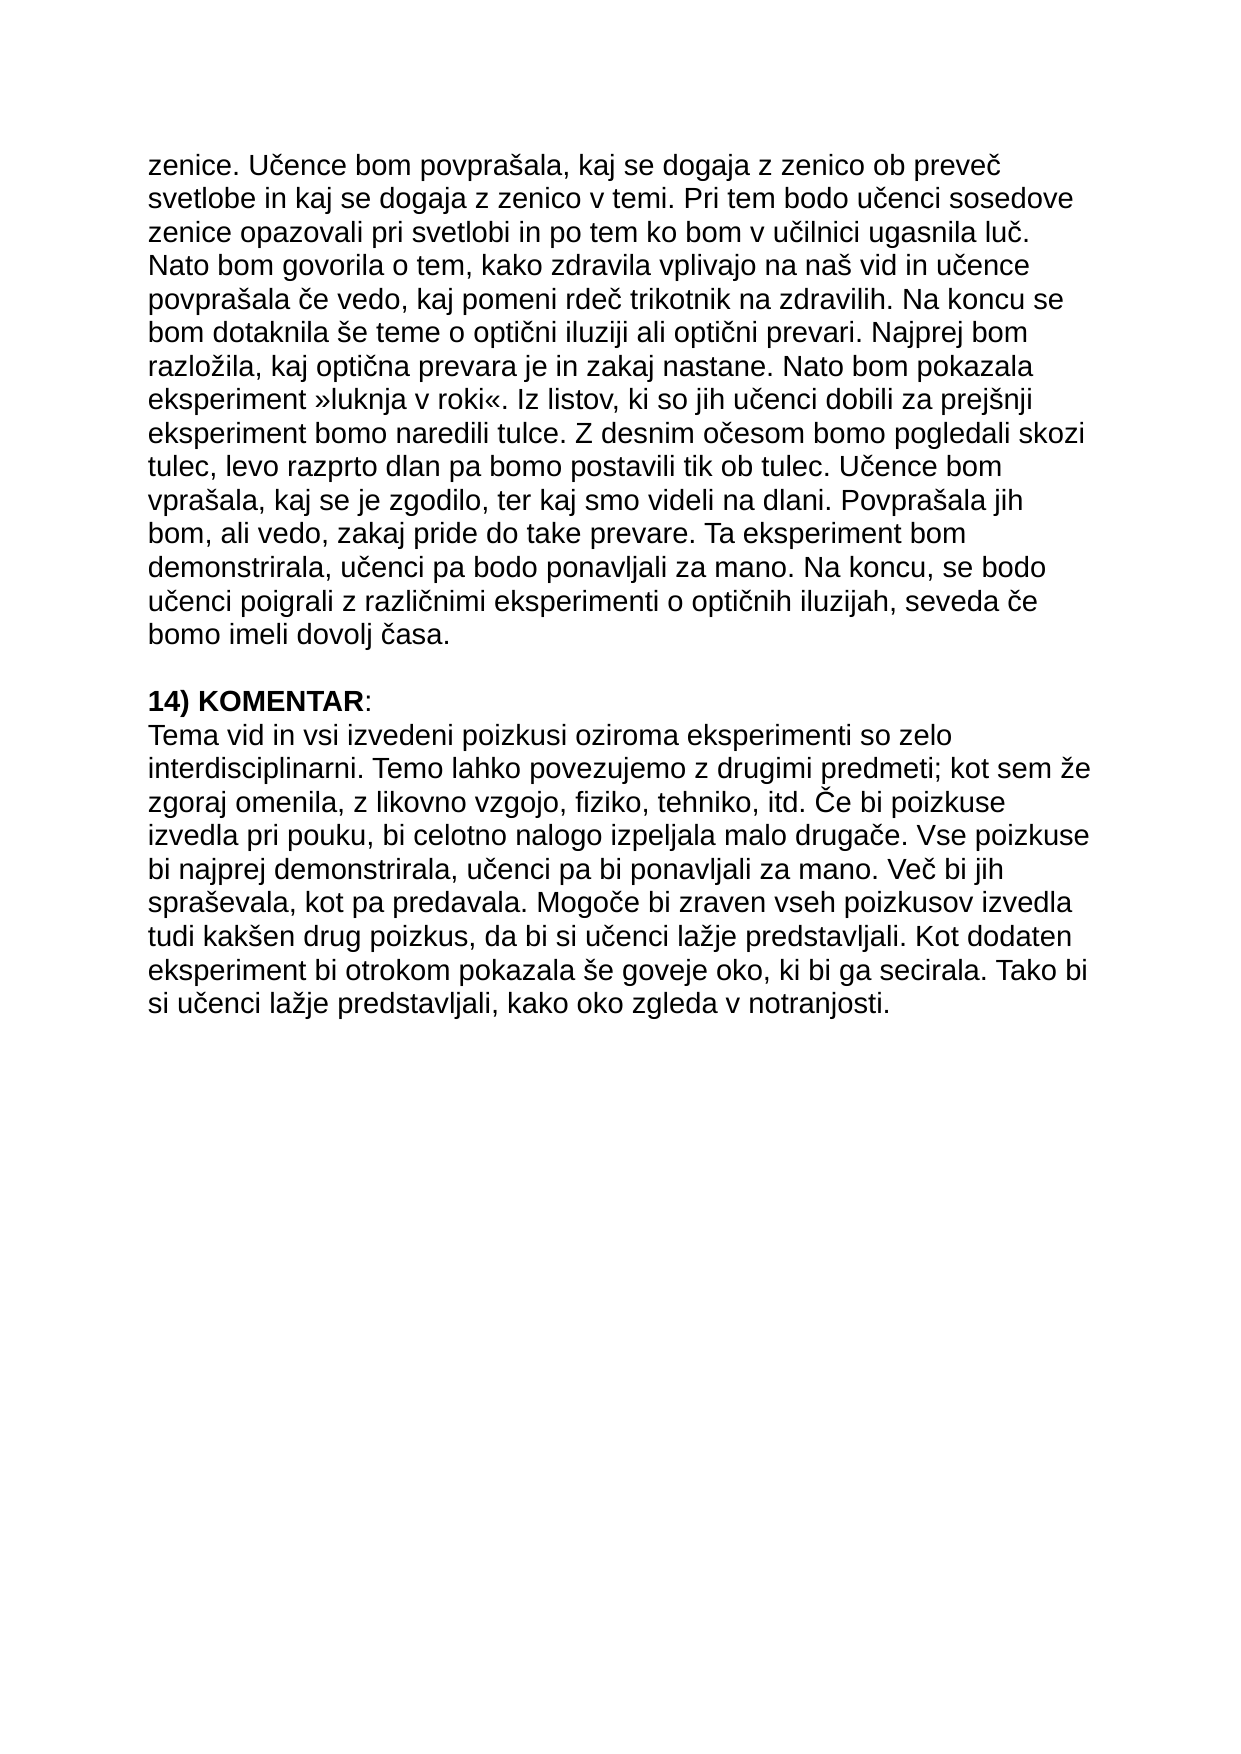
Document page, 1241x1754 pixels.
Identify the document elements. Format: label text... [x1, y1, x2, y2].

text 14) KOMENTAR: [148, 684, 1093, 718]
text zenice. Učence bom povprašala, kaj se dogaja z zenico ob preveč svetlobe in kaj se dogaja z zenico v temi. Pri tem bodo učenci sosedove zenice opazovali pri svetlobi in po tem ko bom v učilnici ugasnila luč. Nato bom govorila o tem, kako zdravila vplivajo na naš vid in učence povprašala če vedo, kaj pomeni rdeč trikotnik na zdravilih. Na koncu se bom dotaknila še teme o optični iluziji ali optični prevari. Najprej bom razložila, kaj optična prevara je in zakaj nastane. Nato bom pokazala eksperiment »luknja v roki«. Iz listov, ki so jih učenci dobili za prejšnji eksperiment bomo naredili tulce. Z desnim očesom bomo pogledali skozi tulec, levo razprto dlan pa bomo postavili tik ob tulec. Učence bom vprašala, kaj se je zgodilo, ter kaj smo videli na dlani. Povprašala jih bom, ali vedo, zakaj pride do take prevare. Ta eksperiment bom demonstrirala, učenci pa bodo ponavljali za mano. Na koncu, se bodo učenci poigrali z različnimi eksperimenti o optičnih iluzijah, seveda če bomo imeli dovolj časa. [148, 148, 1093, 651]
text Tema vid in vsi izvedeni poizkusi oziroma eksperimenti so zelo interdisciplinarni. Temo lahko povezujemo z drugimi predmeti; kot sem že zgoraj omenila, z likovno vzgojo, fiziko, tehniko, itd. Če bi poizkuse izvedla pri pouku, bi celotno nalogo izpeljala malo drugače. Vse poizkuse bi najprej demonstrirala, učenci pa bi ponavljali za mano. Več bi jih spraševala, kot pa predavala. Mogoče bi zraven vseh poizkusov izvedla tudi kakšen drug poizkus, da bi si učenci lažje predstavljali. Kot dodaten eksperiment bi otrokom pokazala še goveje oko, ki bi ga secirala. Tako bi si učenci lažje predstavljali, kako oko zgleda v notranjosti. [148, 718, 1093, 1020]
